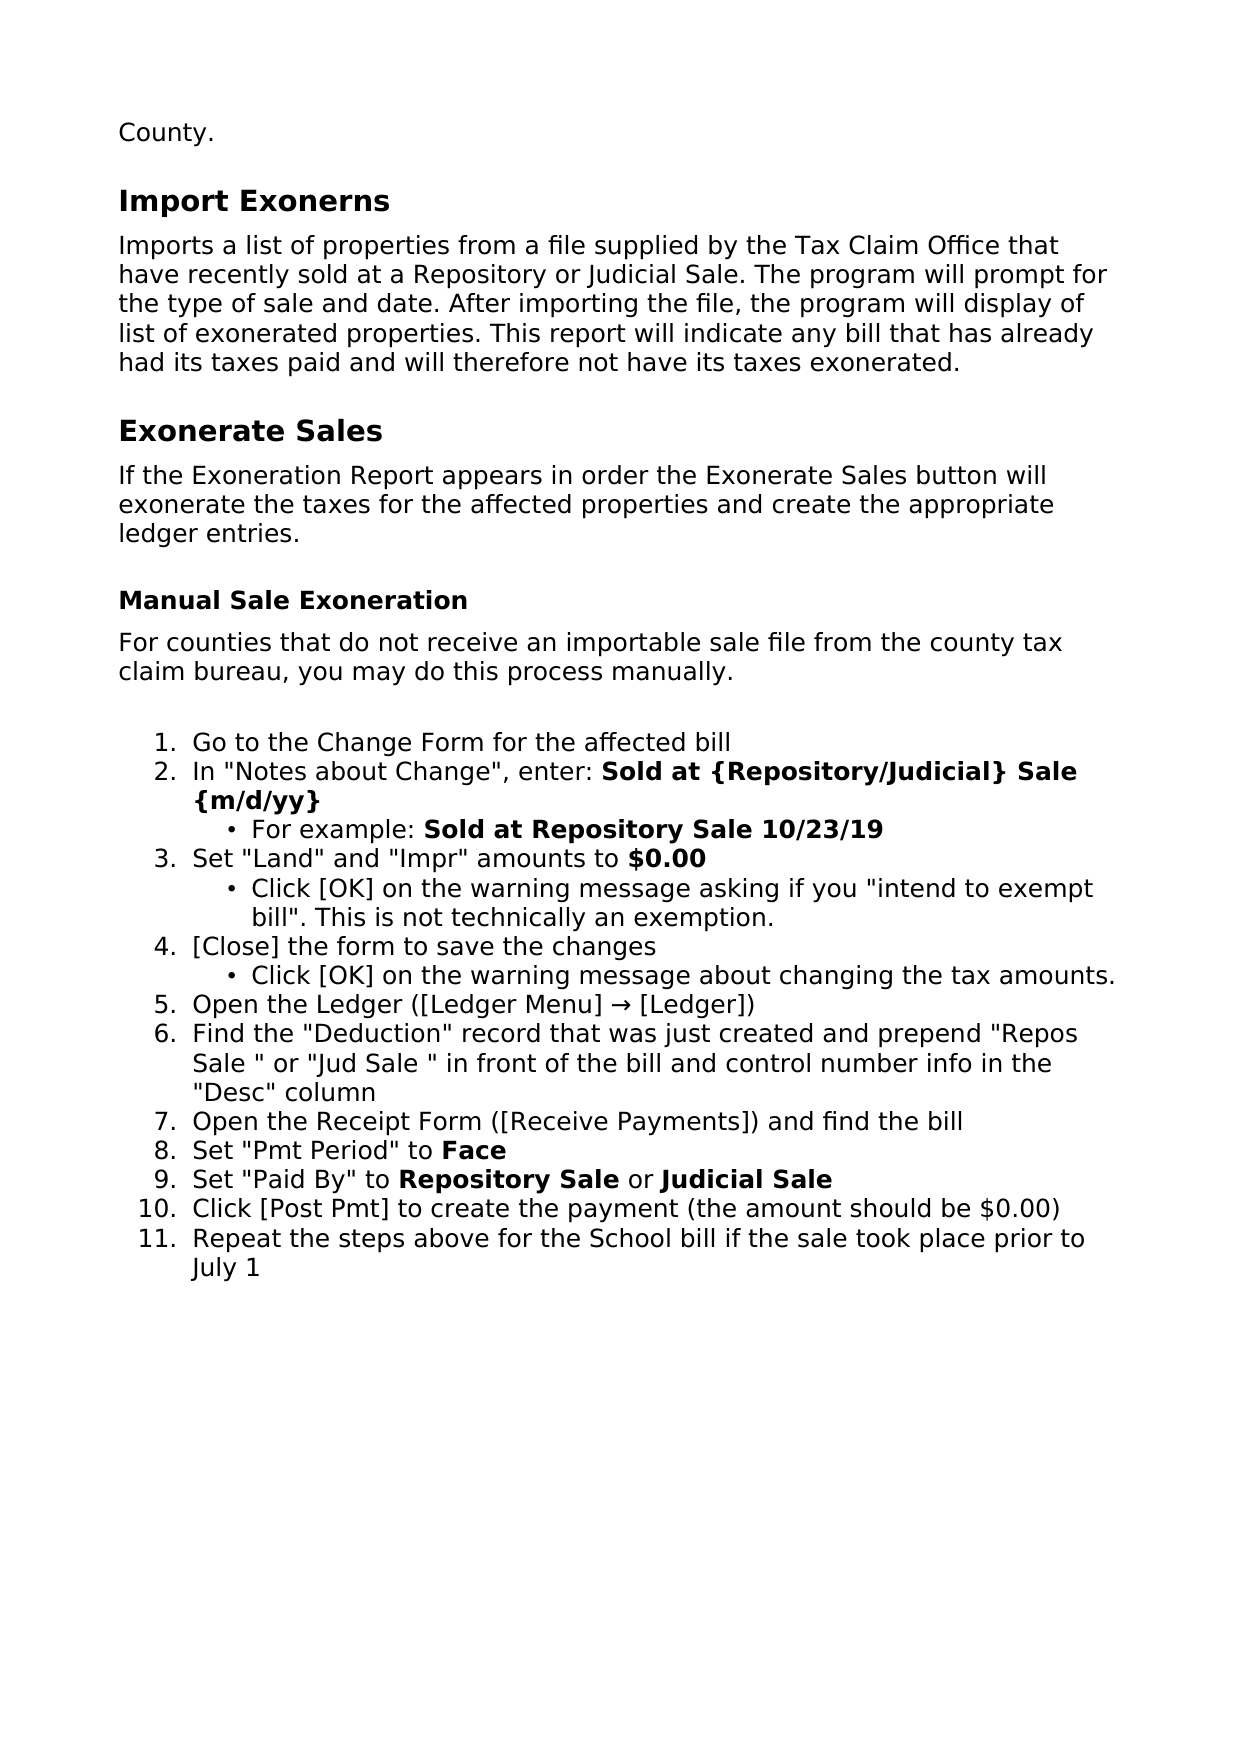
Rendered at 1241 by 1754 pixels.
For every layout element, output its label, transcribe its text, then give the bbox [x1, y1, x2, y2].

list Repeat the steps above for the School bill if the sale took place prior to July 1 [177, 1224, 1122, 1282]
subtitle Import Exonerns [118, 185, 1122, 219]
list Find the "Deduction" record that was just created and prepend "Repos Sale " or "Jud Sale " in front of the bill and control number info in the "Desc" column [177, 1020, 1122, 1107]
list Open the Receipt Form ([Receive Payments]) and find the bill [177, 1107, 1122, 1136]
list For example: Sold at Repository Sale 10/23/19 [236, 816, 1122, 845]
subtitle Exonerate Sales [118, 414, 1122, 448]
list [Close] the form to save the changes [177, 932, 1122, 961]
list Click [OK] on the warning message asking if you "intend to exempt bill". This is not technically an exemption. [236, 874, 1122, 932]
list Go to the Change Form for the affected bill [177, 728, 1122, 757]
subtitle Manual Sale Exoneration [118, 586, 1122, 615]
list Open the Ledger ([Ledger Menu] → [Ledger]) [177, 991, 1122, 1020]
list Set "Paid By" to Repository Sale or Judicial Sale [177, 1166, 1122, 1195]
text Imports a list of properties from a file supplied by the Tax Claim Office that have recently sold at a Repository or Judicial Sale. The program will prompt for the type of sale and date. After importing the file, the program will display of list of exonerated properties. This report will indicate any bill that has already had its taxes paid and will therefore not have its taxes exonerated. [118, 231, 1122, 377]
text For counties that do not receive an importable sale file from the county tax claim bureau, you may do this process manually. [118, 628, 1122, 686]
text County. [118, 118, 1122, 147]
list In "Notes about Change", enter: Sold at {Repository/Judicial} Sale {m/d/yy} [177, 757, 1122, 816]
list Click [OK] on the warning message about changing the tax amounts. [236, 961, 1122, 991]
list Set "Land" and "Impr" amounts to $0.00 [177, 845, 1122, 874]
list Set "Pmt Period" to Face [177, 1136, 1122, 1166]
text If the Exoneration Report appears in order the Exonerate Sales button will exonerate the taxes for the affected properties and create the appropriate ledger entries. [118, 461, 1122, 548]
list Click [Post Pmt] to create the payment (the amount should be $0.00) [177, 1195, 1122, 1224]
